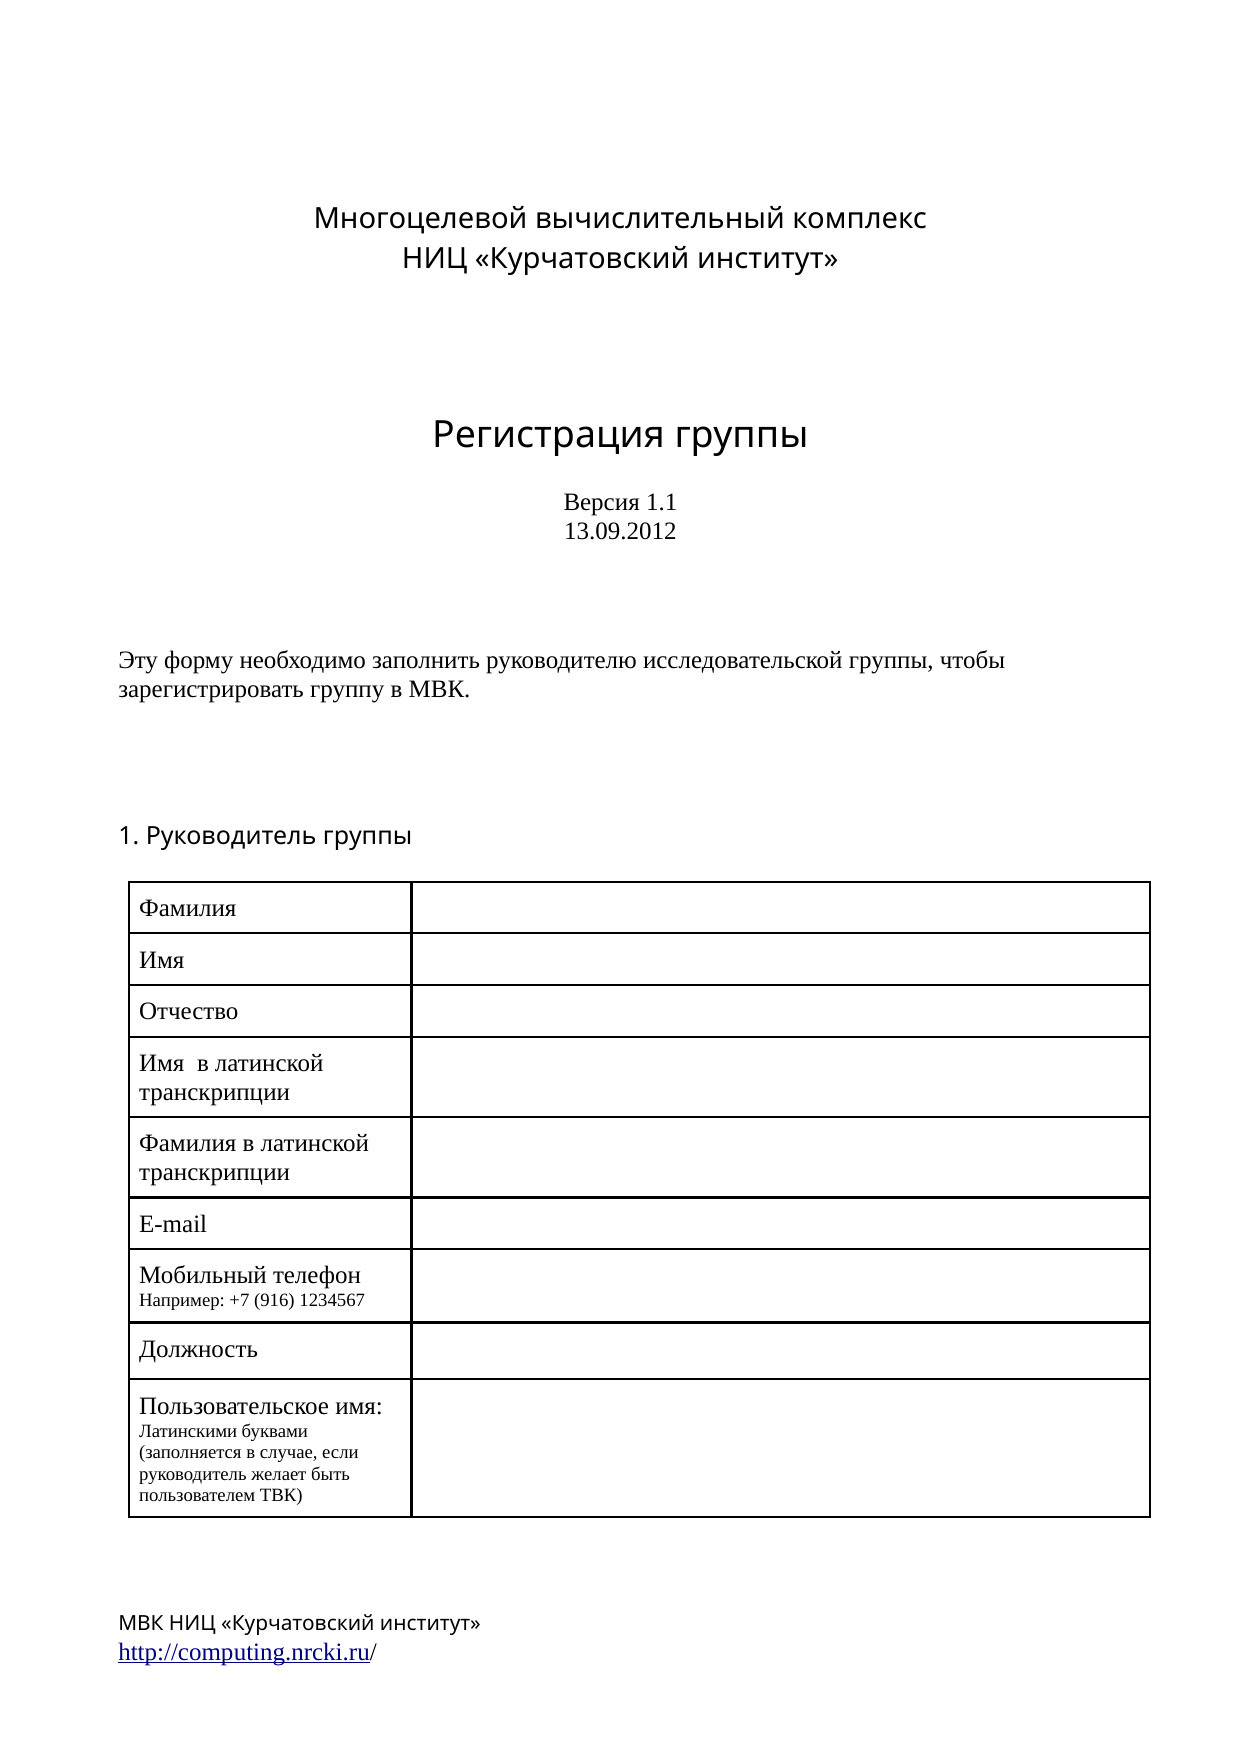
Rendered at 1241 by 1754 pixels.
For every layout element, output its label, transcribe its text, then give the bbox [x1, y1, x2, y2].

table_cell Должность [130, 1324, 410, 1378]
table_cell [413, 1118, 1149, 1196]
text Эту форму необходимо заполнить руководителю исследовательской группы, чтобы зарегистрировать группу в МВК. [118, 645, 1122, 703]
table_cell [413, 1250, 1149, 1321]
table_header [413, 883, 1149, 932]
table_header Фамилия [130, 883, 410, 932]
text 1. Руководитель группы [118, 818, 1122, 852]
table_cell E-mail [130, 1199, 410, 1248]
table_cell [413, 934, 1149, 984]
table_cell Имя в латинской транскрипции [130, 1038, 410, 1116]
table_cell Мобильный телефон Например: +7 (916) 1234567 [130, 1250, 410, 1321]
table_cell Пользовательское имя: Латинскими буквами (заполняется в случае, если руководитель желает быть пользователем ТВК) [130, 1380, 410, 1516]
table_cell [413, 986, 1149, 1036]
table_cell [413, 1324, 1149, 1378]
text Версия 1.1 [118, 487, 1122, 516]
table_cell Отчество [130, 986, 410, 1036]
table_cell [413, 1380, 1149, 1516]
text Регистрация группы [118, 408, 1122, 459]
table_cell Фамилия в латинской транскрипции [130, 1118, 410, 1196]
table_cell [413, 1038, 1149, 1116]
table_cell [413, 1199, 1149, 1248]
text 13.09.2012 [118, 516, 1122, 545]
text Многоцелевой вычислительный комплекс [118, 197, 1122, 237]
text НИЦ «Курчатовский институт» [118, 237, 1122, 277]
table_cell Имя [130, 934, 410, 984]
